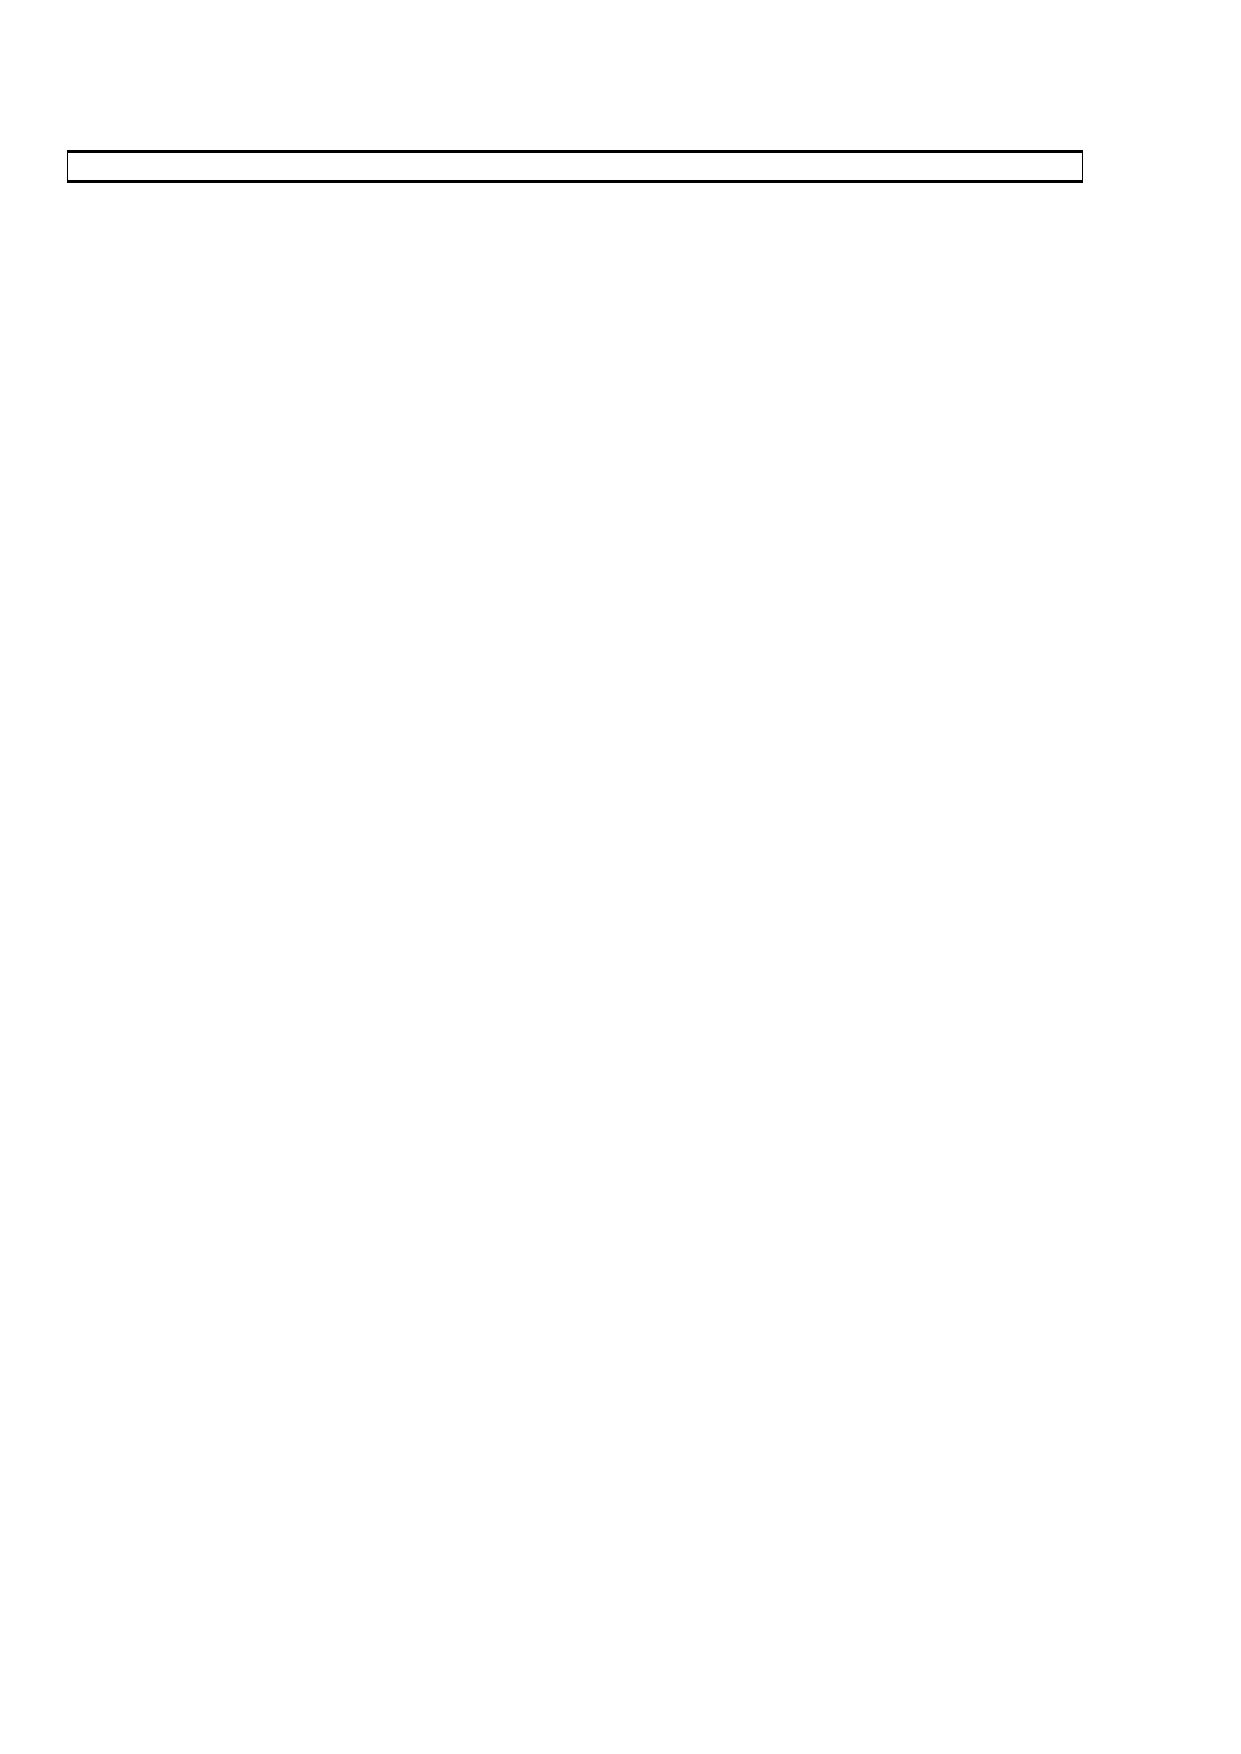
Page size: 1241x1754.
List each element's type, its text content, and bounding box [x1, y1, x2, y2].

table_cell This programme aims to deliver the following overarching outcomes over the financial year 2020/2021 year: Upstream SOC Prevention, Protection and Disruption Strand At risk country Governments invest (politically and financially) in developing and implementing policies and operational capabilities compliant with international standards. Organised Crime Groups (OCGs) less able to exploit legal enablers and global structures, and civil society reduces safe space for perpetrators. Enabler Strand: Upstream Capability and Influencing UK, bilateral partners and international community’s response to SOC is more effective, coherent and gender sensitive. Evidence base for countering SOC, and protecting, against the harms strengthened and utilised, and the value of overseas effort better articulated. Greater understanding of the needs and capabilities of overseas partners. Lessons learned from projects to inform future programming. Greater capability of partners in SOC priority areas. [68, 153, 1082, 179]
